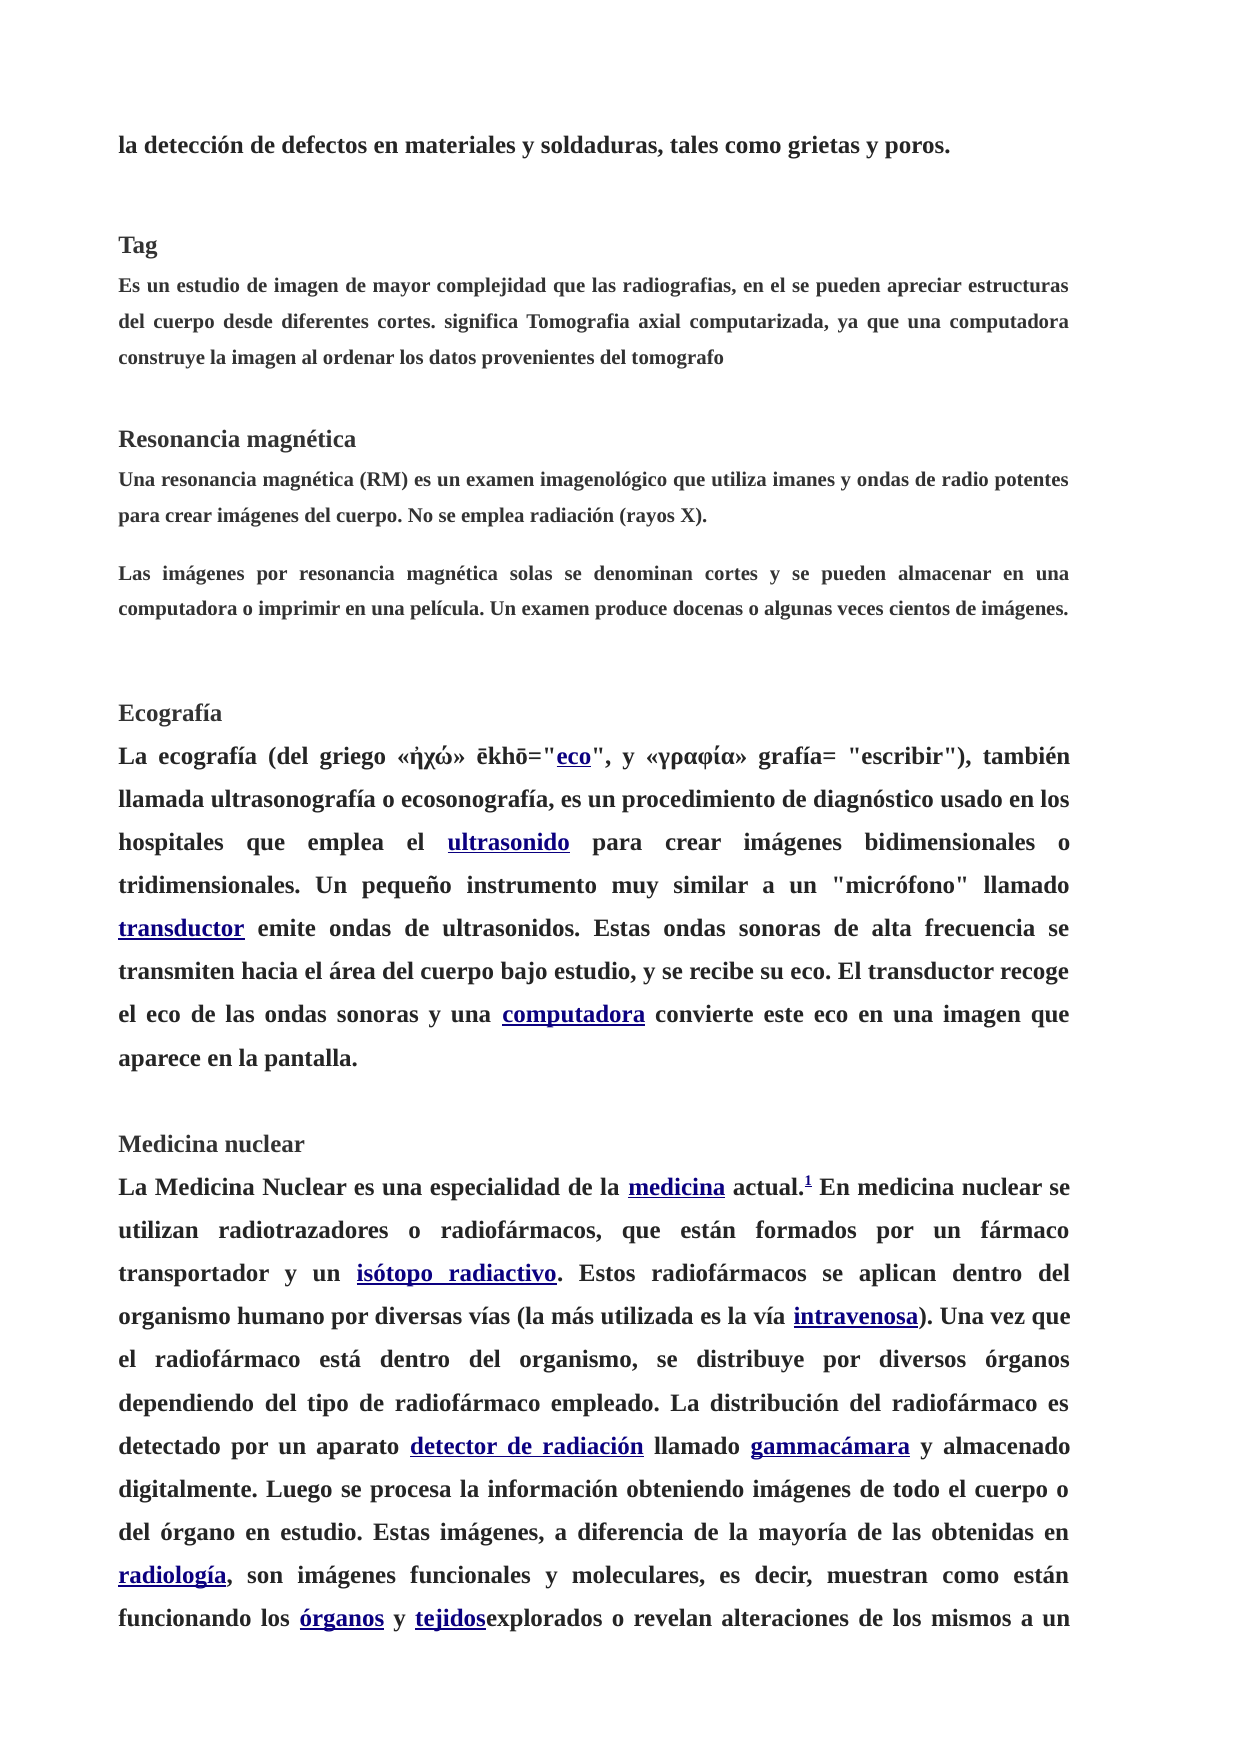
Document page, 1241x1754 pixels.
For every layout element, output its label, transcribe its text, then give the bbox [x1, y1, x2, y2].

table_header la detección de defectos en materiales y soldaduras, tales como grietas y poros. Tag Es un estudio de imagen de mayor complejidad que las radiografias, en el se pueden apreciar estructuras del cuerpo desde diferentes cortes. significa Tomografia axial computarizada, ya que una computadora construye la imagen al ordenar los datos provenientes del tomografo Resonancia magnética Una resonancia magnética (RM) es un examen imagenológico que utiliza imanes y ondas de radio potentes para crear imágenes del cuerpo. No se emplea radiación (rayos X). Las imágenes por resonancia magnética solas se denominan cortes y se pueden almacenar en una computadora o imprimir en una película. Un examen produce docenas o algunas veces cientos de imágenes. Ecografía La ecografía (del griego «ἠχώ» ēkhō="eco", y «γραφία» grafía= "escribir"), también llamada ultrasonografía o ecosonografía, es un procedimiento de diagnóstico usado en los hospitales que emplea el ultrasonido para crear imágenes bidimensionales o tridimensionales. Un pequeño instrumento muy similar a un "micrófono" llamado transductor emite ondas de ultrasonidos. Estas ondas sonoras de alta frecuencia se transmiten hacia el área del cuerpo bajo estudio, y se recibe su eco. El transductor recoge el eco de las ondas sonoras y una computadora convierte este eco en una imagen que aparece en la pantalla. Medicina nuclear La Medicina Nuclear es una especialidad de la medicina actual.1 En medicina nuclear se utilizan radiotrazadores o radiofármacos, que están formados por un fármaco transportador y un isótopo radiactivo. Estos radiofármacos se aplican dentro del organismo humano por diversas vías (la más utilizada es la vía intravenosa). Una vez que el radiofármaco está dentro del organismo, se distribuye por diversos órganos dependiendo del tipo de radiofármaco empleado. La distribución del radiofármaco es detectado por un aparato detector de radiación llamado gammacámara y almacenado digitalmente. Luego se procesa la información obteniendo imágenes de todo el cuerpo o del órgano en estudio. Estas imágenes, a diferencia de la mayoría de las obtenidas en radiología, son imágenes funcionales y moleculares, es decir, muestran como están funcionando los órganos y tejidosexplorados o revelan alteraciones de los mismos a un [107, 118, 1082, 1636]
